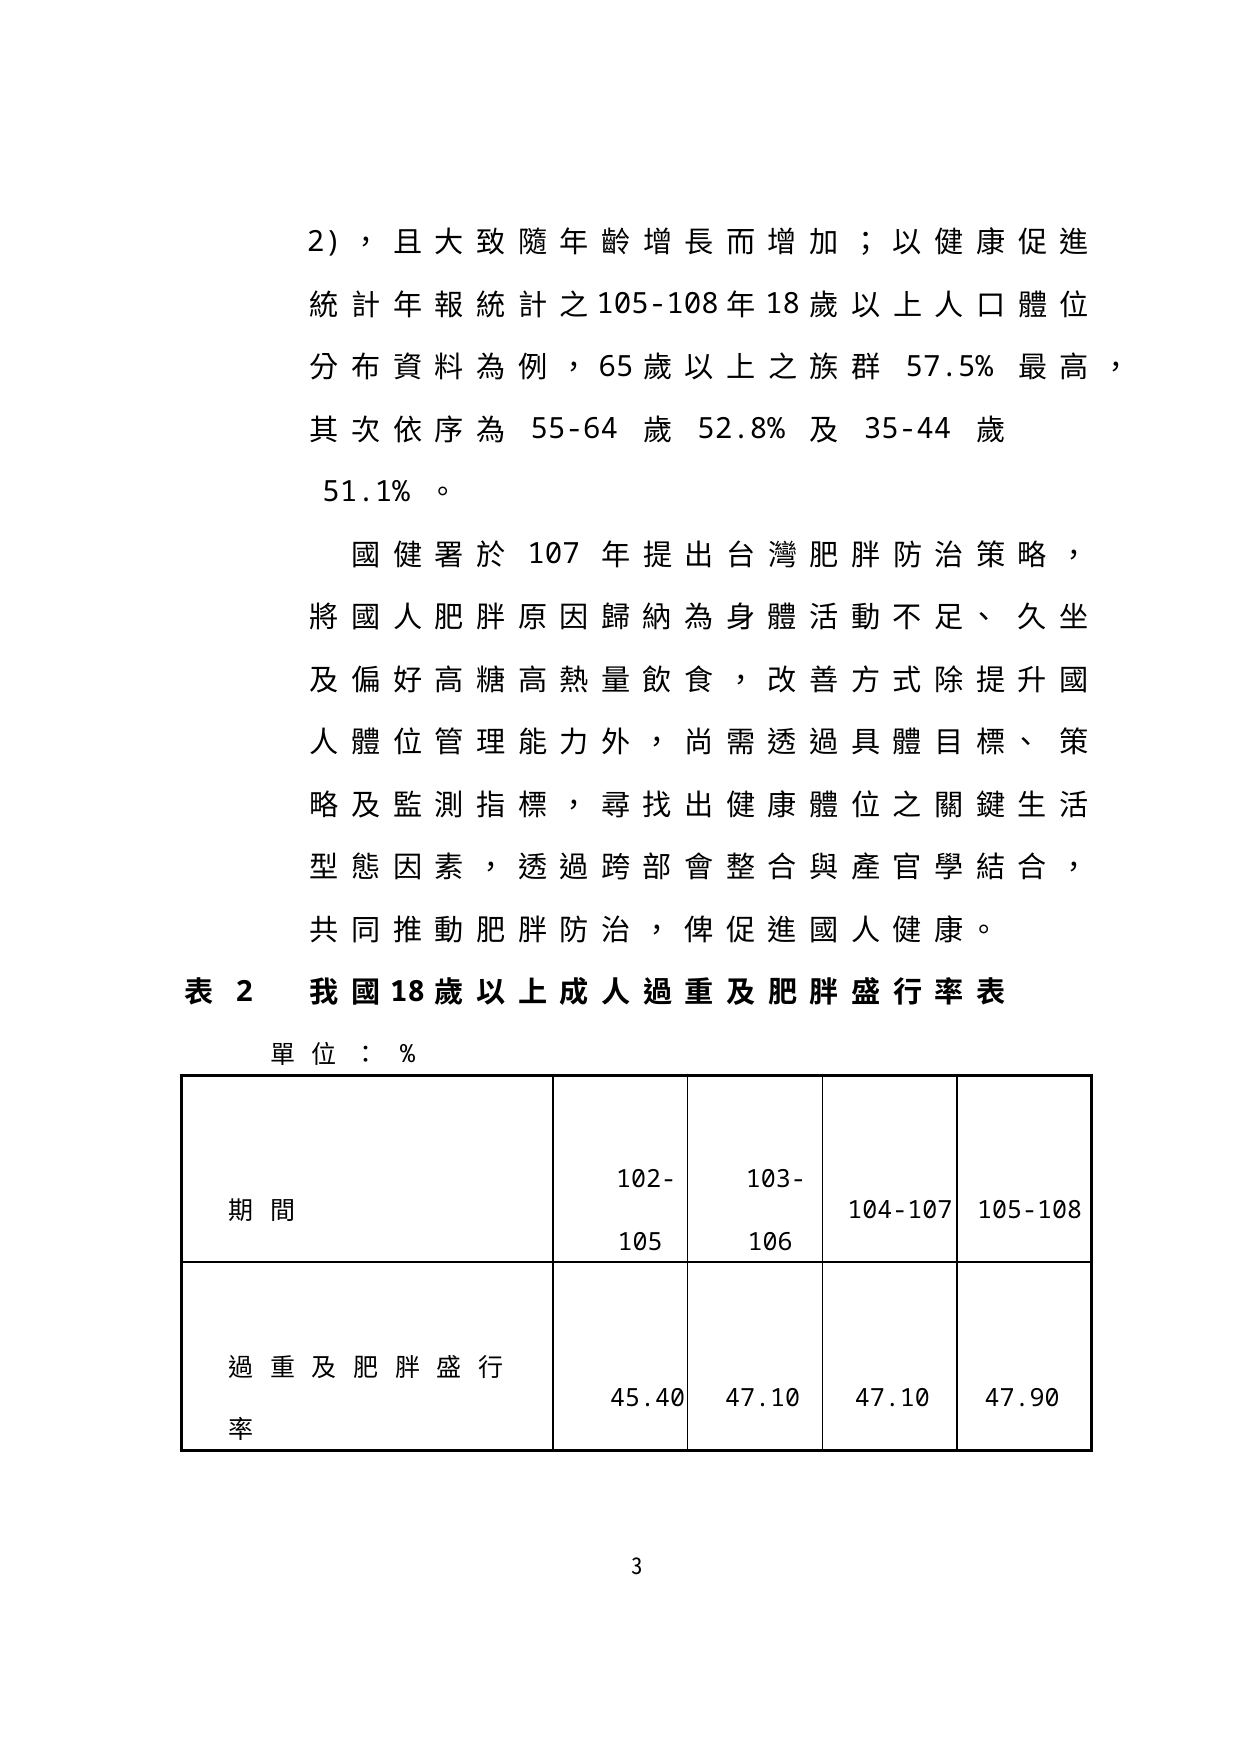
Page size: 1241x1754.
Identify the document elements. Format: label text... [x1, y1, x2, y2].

text 表2 我國18歲以上成人過重及肥胖盛行率表 單位：% [178, 948, 1095, 1073]
table_header 104-107 [823, 1077, 956, 1261]
table_cell 47.10 [688, 1263, 822, 1448]
text 國健署公布之最新調查顯示，18歲以上成人過重及肥胖比率從102-105年之45.4%成長至105-108年之47.97%，為近年來新高，接近每兩人就有一人過重及肥胖，國人體位危機不得不重視，與先前調查資料相比，成人過重及肥胖盛行率呈逐期間增加趨勢(詳表2)，且大致隨年齡增長而增加；以健康促進統計年報統計之105-108年18歲以上人口體位分布資料為例，65歲以上之族群57.5%最高，其次依序為55-64歲52.8%及35-44歲51.1%。 [267, 198, 1095, 511]
table_cell 過重及肥胖盛行率 [183, 1263, 552, 1448]
table_header 103-106 [688, 1077, 822, 1261]
table_cell 47.10 [823, 1263, 956, 1448]
table_cell 47.90 [958, 1263, 1090, 1448]
table_header 期間 [183, 1077, 552, 1261]
table_header 102-105 [554, 1077, 687, 1261]
text 國健署於107年提出台灣肥胖防治策略，將國人肥胖原因歸納為身體活動不足、久坐及偏好高糖高熱量飲食，改善方式除提升國人體位管理能力外，尚需透過具體目標、策略及監測指標，尋找出健康體位之關鍵生活型態因素，透過跨部會整合與產官學結合，共同推動肥胖防治，俾促進國人健康。 [267, 511, 1095, 948]
table_cell 45.40 [554, 1263, 687, 1448]
table_header 105-108 [958, 1077, 1090, 1261]
